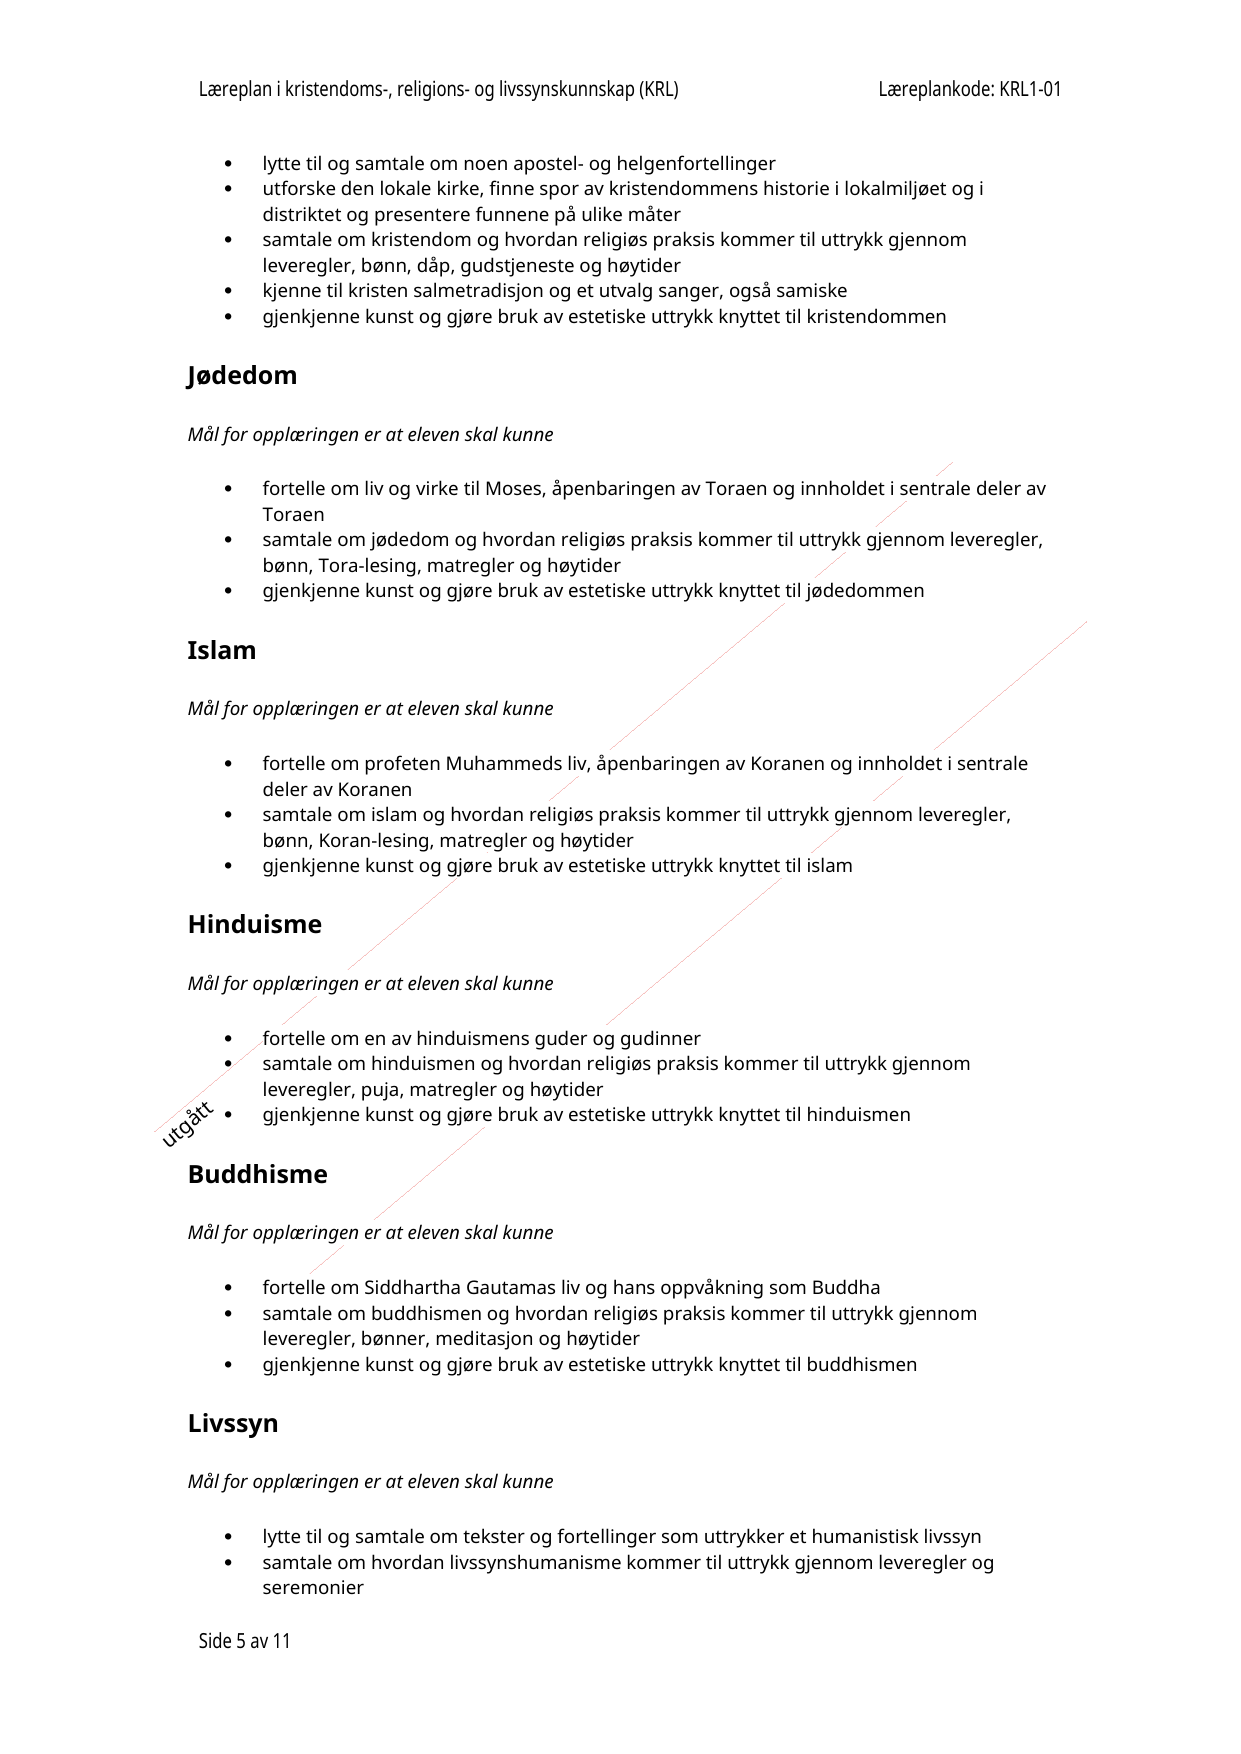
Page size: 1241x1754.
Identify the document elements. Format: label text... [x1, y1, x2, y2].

list fortelle om en av hinduismens guder og gudinner [225, 1025, 263, 1051]
list kjenne til kristen salmetradisjon og et utvalg sanger, også samiske [848, 278, 1053, 303]
subtitle Buddhisme [411, 1156, 1053, 1190]
text Mål for opplæringen er at eleven skal kunne [642, 970, 1053, 996]
subtitle [710, 632, 1053, 667]
text Mål for opplæringen er at eleven skal kunne [561, 421, 1053, 447]
list samtale om islam og hvordan religiøs praksis kommer til uttrykk gjennom leveregler, bønn, Koran-lesing, matregler og høytider [634, 827, 840, 852]
list gjenkjenne kunst og gjøre bruk av estetiske uttrykk knyttet til buddhismen [918, 1351, 1053, 1376]
list fortelle om profeten Muhammeds liv, åpenbaringen av Koranen og innholdet i sentrale deler av Koranen [412, 776, 577, 801]
list samtale om jødedom og hvordan religiøs praksis kommer til uttrykk gjennom leveregler, bønn, Tora-lesing, matregler og høytider [816, 527, 1053, 578]
list gjenkjenne kunst og gjøre bruk av estetiske uttrykk knyttet til islam [813, 852, 1053, 878]
subtitle Jødedom [298, 358, 1053, 392]
text Mål for opplæringen er at eleven skal kunne [375, 1219, 1053, 1245]
list samtale om jødedom og hvordan religiøs praksis kommer til uttrykk gjennom leveregler, bønn, Tora-lesing, matregler og høytider [621, 552, 844, 578]
list gjenkjenne kunst og gjøre bruk av estetiske uttrykk knyttet til kristendommen [947, 303, 1053, 329]
list fortelle om profeten Muhammeds liv, åpenbaringen av Koranen og innholdet i sentrale deler av Koranen [875, 750, 1053, 801]
list gjenkjenne kunst og gjøre bruk av estetiske uttrykk knyttet til jødedommen [925, 578, 1053, 603]
subtitle Hinduisme [383, 907, 745, 941]
text Mål for opplæringen er at eleven skal kunne [646, 696, 996, 721]
list fortelle om liv og virke til Moses, åpenbaringen av Toraen og innholdet i sentrale deler av Toraen [325, 501, 904, 527]
text Mål for opplæringen er at eleven skal kunne [970, 696, 1053, 721]
list samtale om kristendom og hvordan religiøs praksis kommer til uttrykk gjennom leveregler, bønn, dåp, gudstjeneste og høytider [681, 227, 1053, 278]
text Mål for opplæringen er at eleven skal kunne [561, 970, 670, 996]
text Mål for opplæringen er at eleven skal kunne [561, 696, 672, 721]
list samtale om hinduismen og hvordan religiøs praksis kommer til uttrykk gjennom leveregler, puja, matregler og høytider [604, 1051, 1053, 1102]
list fortelle om profeten Muhammeds liv, åpenbaringen av Koranen og innholdet i sentrale deler av Koranen [550, 776, 901, 801]
subtitle Islam [187, 632, 748, 667]
list fortelle om en av hinduismens guder og gudinner [701, 1025, 1053, 1051]
subtitle Buddhisme [328, 1156, 448, 1190]
list samtale om hvordan livssynshumanisme kommer til uttrykk gjennom leveregler og seremonier [225, 1549, 1053, 1600]
list gjenkjenne kunst og gjøre bruk av estetiske uttrykk knyttet til hinduismen [911, 1102, 1053, 1127]
list samtale om buddhismen og hvordan religiøs praksis kommer til uttrykk gjennom leveregler, bønner, meditasjon og høytider [640, 1300, 1053, 1351]
list utforske den lokale kirke, finne spor av kristendommens historie i lokalmiljøet og i distriktet og presentere funnene på ulike måter [681, 176, 1053, 227]
list fortelle om Siddhartha Gautamas liv og hans oppvåkning som Buddha [881, 1274, 1053, 1300]
list gjenkjenne kunst og gjøre bruk av estetiske uttrykk knyttet til islam [225, 852, 486, 878]
list lytte til og samtale om noen apostel- og helgenfortellinger [776, 150, 1053, 176]
list samtale om islam og hvordan religiøs praksis kommer til uttrykk gjennom leveregler, bønn, Koran-lesing, matregler og høytider [814, 801, 1053, 852]
list fortelle om liv og virke til Moses, åpenbaringen av Toraen og innholdet i sentrale deler av Toraen [877, 476, 1053, 527]
subtitle Hinduisme [708, 907, 1053, 941]
list lytte til og samtale om tekster og fortellinger som uttrykker et humanistisk livssyn [225, 1523, 1053, 1549]
subtitle Hinduisme [322, 907, 421, 941]
text Mål for opplæringen er at eleven skal kunne [561, 1469, 1053, 1494]
subtitle Livssyn [279, 1406, 1053, 1439]
